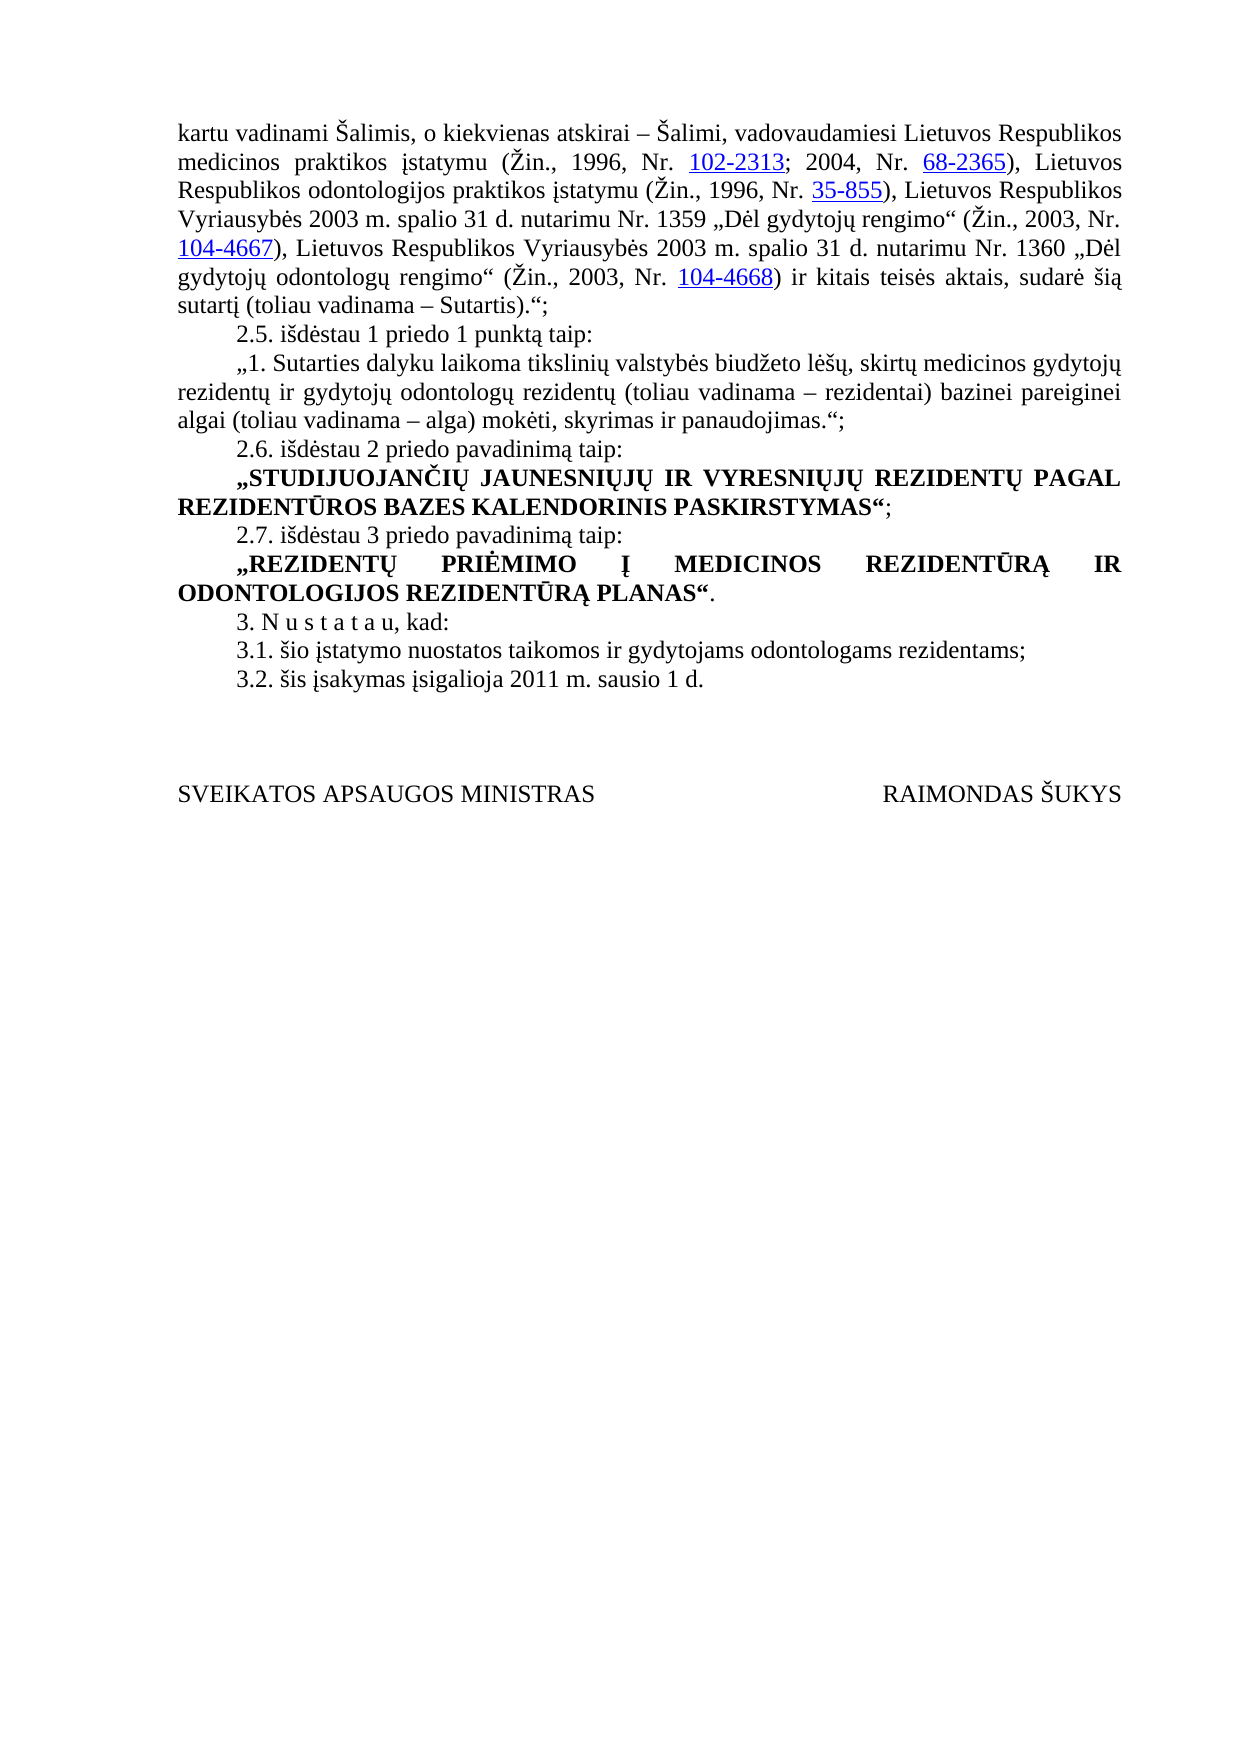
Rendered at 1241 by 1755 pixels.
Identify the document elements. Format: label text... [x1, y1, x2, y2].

text „1. Sutarties dalyku laikoma tikslinių valstybės biudžeto lėšų, skirtų medicinos gydytojų rezidentų ir gydytojų odontologų rezidentų (toliau vadinama – rezidentai) bazinei pareiginei algai (toliau vadinama – alga) mokėti, skyrimas ir panaudojimas.“; [177, 348, 1122, 434]
text 3.2. šis įsakymas įsigalioja 2011 m. sausio 1 d. [177, 664, 1122, 693]
text 2.5. išdėstau 1 priedo 1 punktą taip: [177, 319, 1122, 348]
text 3. N u s t a t a u, kad: [177, 607, 1122, 636]
text kartu vadinami Šalimis, o kiekvienas atskirai – Šalimi, vadovaudamiesi Lietuvos Respublikos medicinos praktikos įstatymu (Žin., 1996, Nr. 102-2313; 2004, Nr. 68-2365), Lietuvos Respublikos odontologijos praktikos įstatymu (Žin., 1996, Nr. 35-855), Lietuvos Respublikos Vyriausybės 2003 m. spalio 31 d. nutarimu Nr. 1359 „Dėl gydytojų rengimo“ (Žin., 2003, Nr. 104-4667), Lietuvos Respublikos Vyriausybės 2003 m. spalio 31 d. nutarimu Nr. 1360 „Dėl gydytojų odontologų rengimo“ (Žin., 2003, Nr. 104-4668) ir kitais teisės aktais, sudarė šią sutartį (toliau vadinama – Sutartis).“; [177, 118, 1122, 319]
text „STUDIJUOJANČIŲ JAUNESNIŲJŲ IR VYRESNIŲJŲ REZIDENTŲ PAGAL REZIDENTŪROS BAZES KALENDORINIS PASKIRSTYMAS“; [177, 463, 1122, 521]
text 2.7. išdėstau 3 priedo pavadinimą taip: [177, 521, 1122, 549]
text 2.6. išdėstau 2 priedo pavadinimą taip: [177, 434, 1122, 463]
text „REZIDENTŲ PRIĖMIMO Į MEDICINOS REZIDENTŪRĄ IR ODONTOLOGIJOS REZIDENTŪRĄ PLANAS“. [177, 549, 1122, 607]
text 3.1. šio įstatymo nuostatos taikomos ir gydytojams odontologams rezidentams; [177, 636, 1122, 664]
text SVEIKATOS APSAUGOS MINISTRAS RAIMONDAS ŠUKYS [177, 779, 1122, 808]
